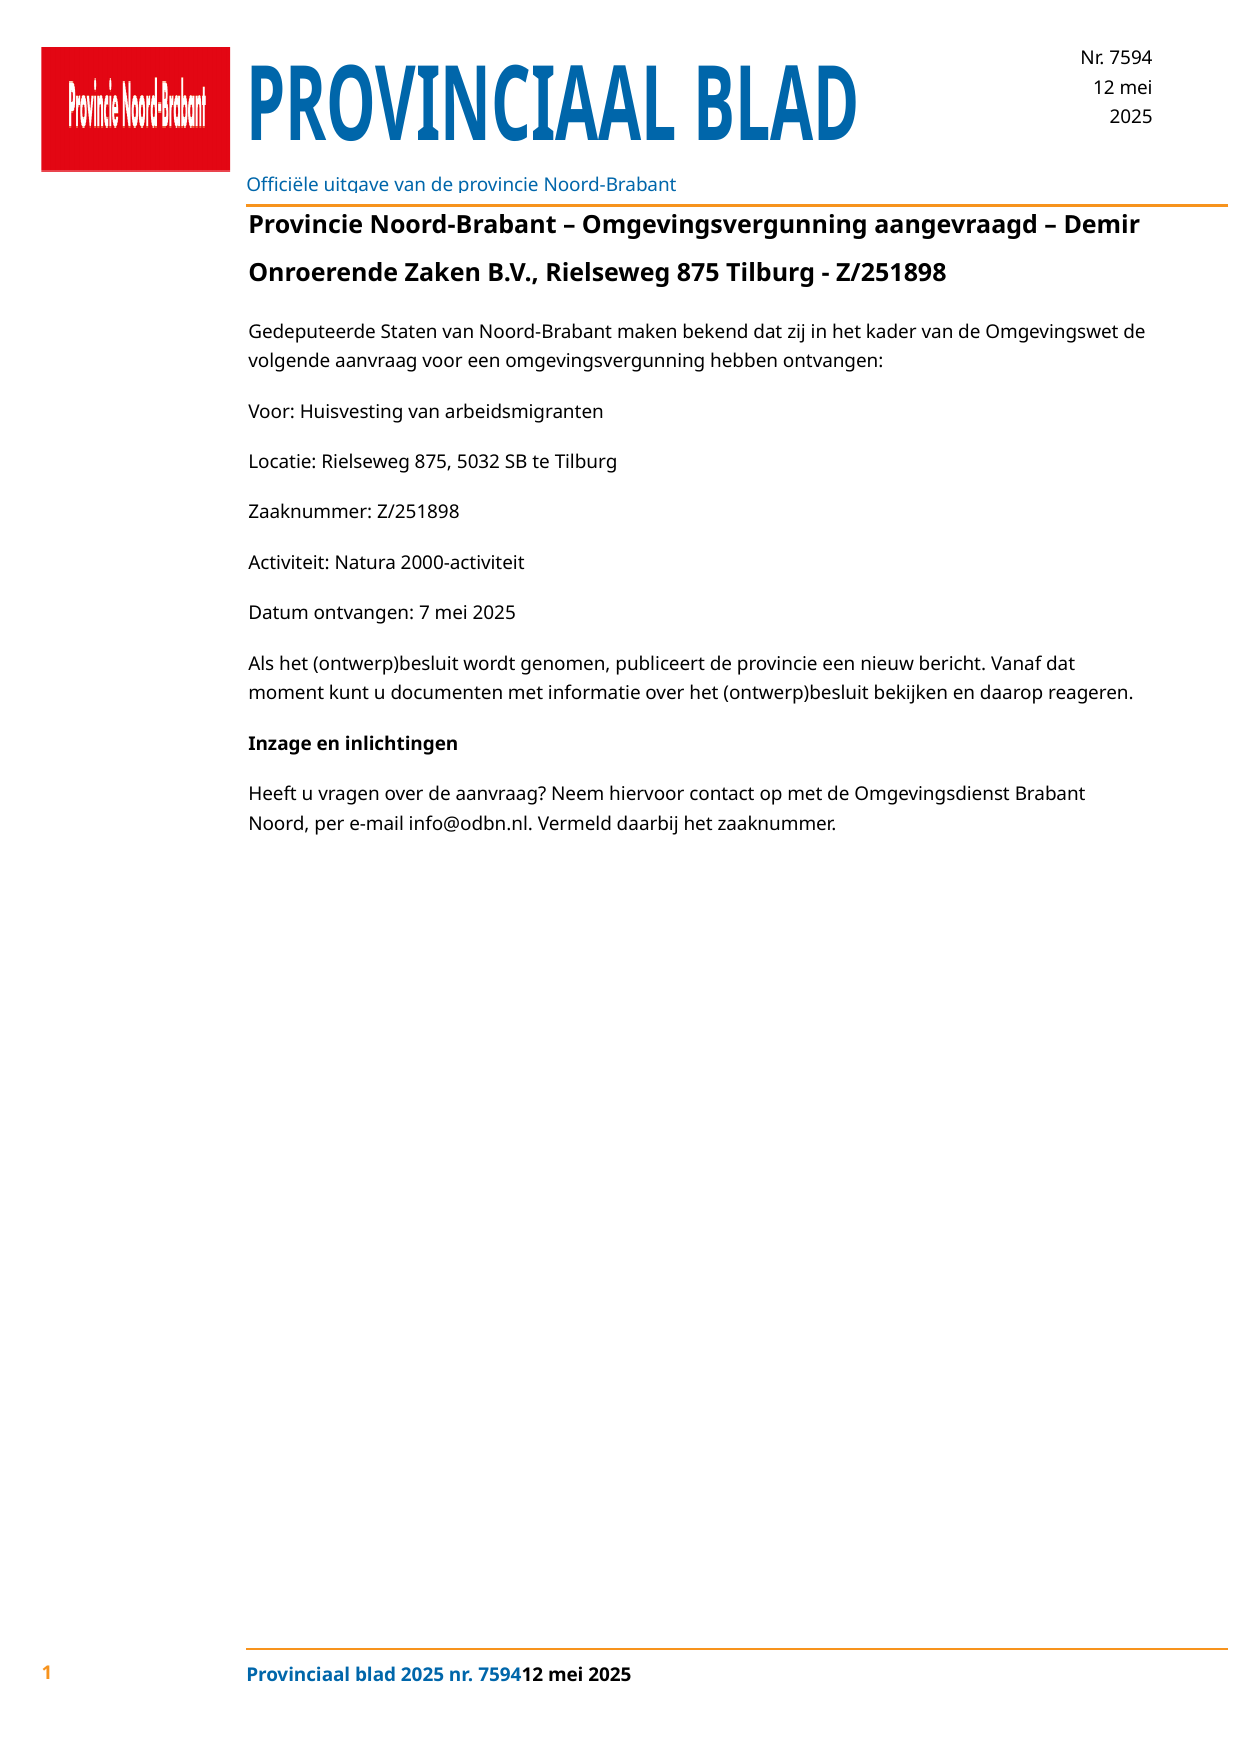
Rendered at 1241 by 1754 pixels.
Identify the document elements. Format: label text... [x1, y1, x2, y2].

text Datum ontvangen: 7 mei 2025 [248, 599, 1152, 625]
text Voor: Huisvesting van arbeidsmigranten [248, 398, 1152, 424]
text Activiteit: Natura 2000-activiteit [248, 549, 1152, 575]
text Als het (ontwerp)besluit wordt genomen, publiceert de provincie een nieuw bericht. Vanaf dat moment kunt u documenten met informatie over het (ontwerp)besluit bekijken en daarop reageren. [248, 650, 1152, 705]
text Gedeputeerde Staten van Noord-Brabant maken bekend dat zij in het kader van de Omgevingswet de volgende aanvraag voor een omgevingsvergunning hebben ontvangen: [248, 318, 1152, 373]
text Locatie: Rielseweg 875, 5032 SB te Tilburg [248, 448, 1152, 474]
text Zaaknummer: Z/251898 [248, 499, 1152, 524]
text Inzage en inlichtingen [248, 730, 1152, 756]
text Heeft u vragen over de aanvraag? Neem hiervoor contact op met de Omgevingsdienst Brabant Noord, per e-mail info@odbn.nl. Vermeld daarbij het zaaknummer. [248, 780, 1152, 836]
text Provincie Noord-Brabant – Omgevingsvergunning aangevraagd – Demir Onroerende Zaken B.V., Rielseweg 875 Tilburg - Z/251898 [248, 207, 1152, 288]
picture [41, 47, 231, 172]
